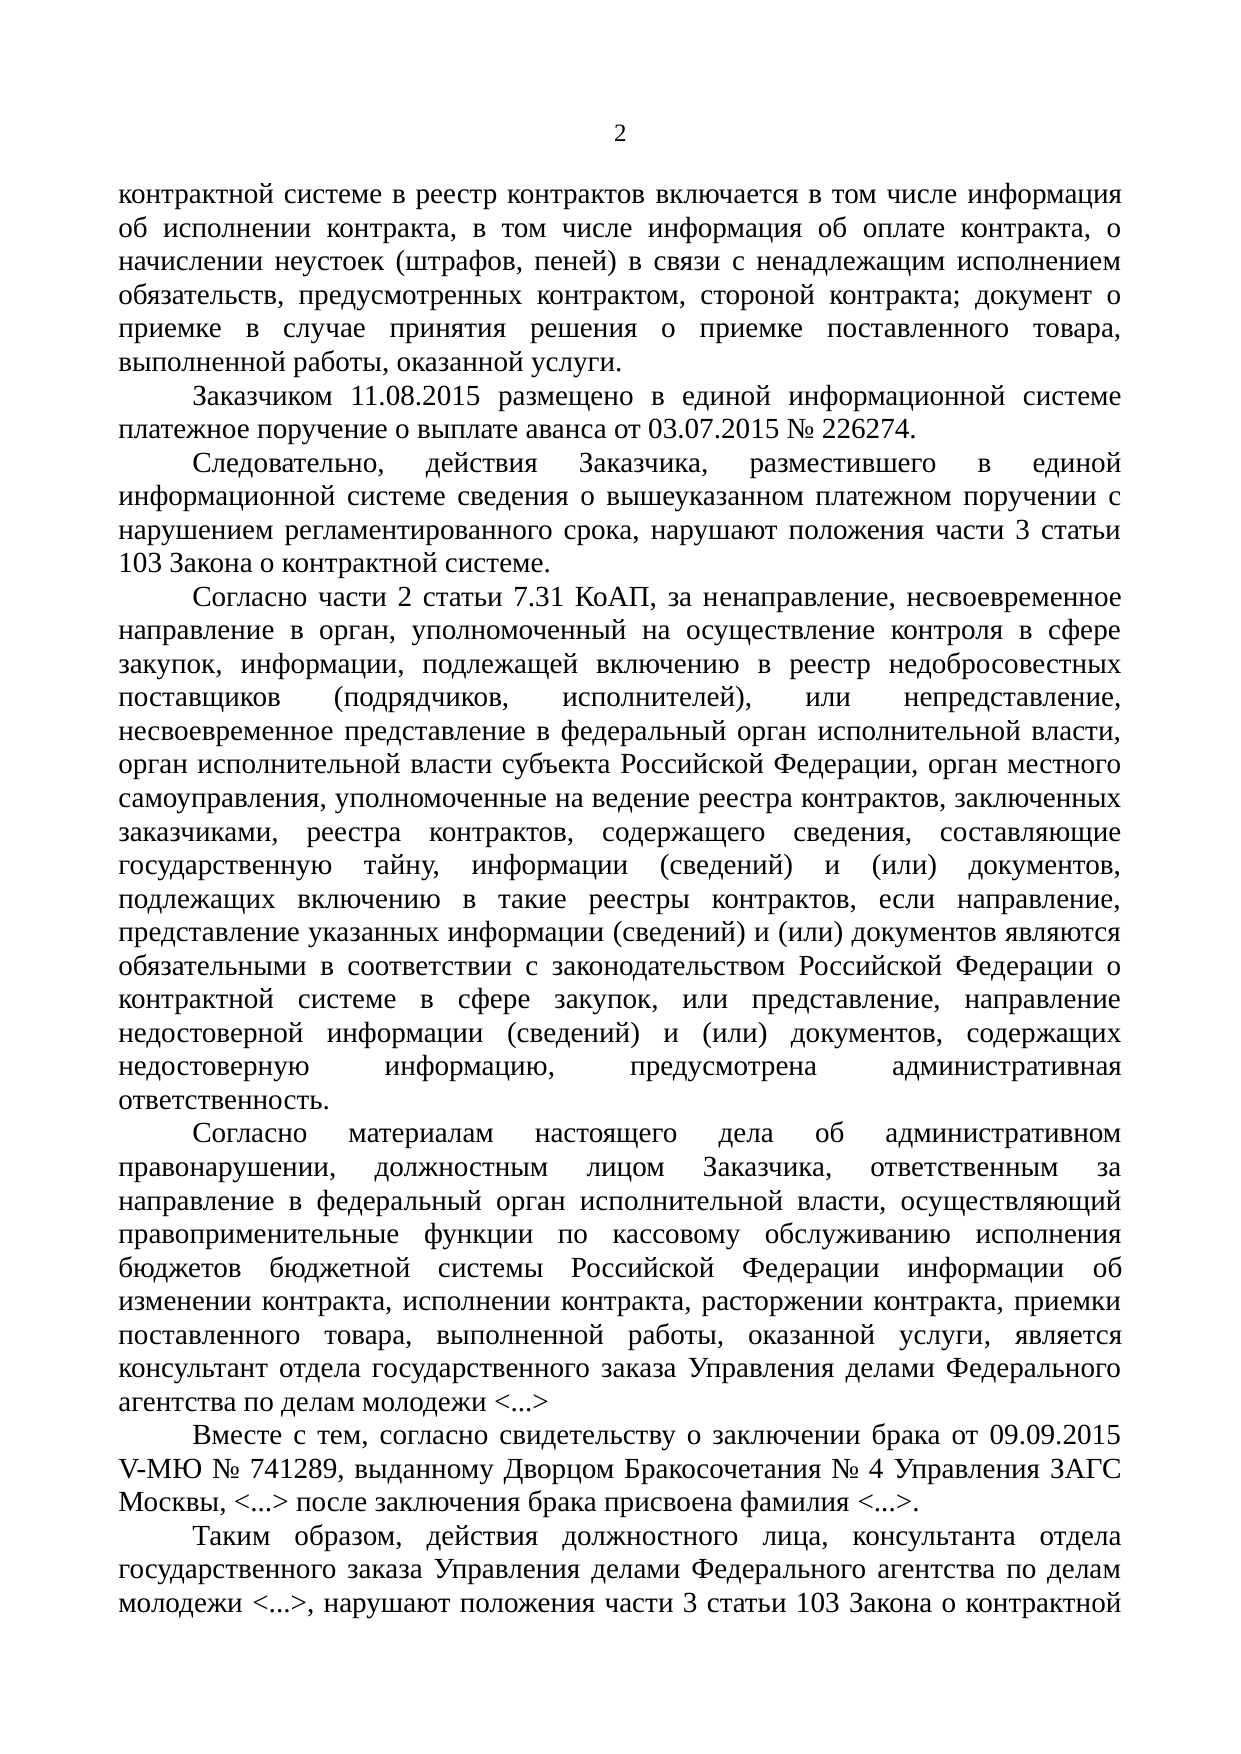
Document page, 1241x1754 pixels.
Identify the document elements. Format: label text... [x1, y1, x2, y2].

text Вместе с тем, согласно свидетельству о заключении брака от 09.09.2015 V-МЮ № 741289, выданному Дворцом Бракосочетания № 4 Управления ЗАГС Москвы, <...> после заключения брака присвоена фамилия <...>. [118, 1417, 1122, 1518]
text контрактной системе в реестр контрактов включается в том числе информация об исполнении контракта, в том числе информация об оплате контракта, о начислении неустоек (штрафов, пеней) в связи с ненадлежащим исполнением обязательств, предусмотренных контрактом, стороной контракта; документ о приемке в случае принятия решения о приемке поставленного товара, выполненной работы, оказанной услуги. [118, 176, 1122, 378]
text Заказчиком 11.08.2015 размещено в единой информационной системе платежное поручение о выплате аванса от 03.07.2015 № 226274. [118, 378, 1122, 445]
text Следовательно, действия Заказчика, разместившего в единой информационной системе сведения о вышеуказанном платежном поручении с нарушением регламентированного срока, нарушают положения части 3 статьи 103 Закона о контрактной системе. [118, 445, 1122, 579]
text Согласно части 2 статьи 7.31 КоАП, за ненаправление, несвоевременное направление в орган, уполномоченный на осуществление контроля в сфере закупок, информации, подлежащей включению в реестр недобросовестных поставщиков (подрядчиков, исполнителей), или непредставление, несвоевременное представление в федеральный орган исполнительной власти, орган исполнительной власти субъекта Российской Федерации, орган местного самоуправления, уполномоченные на ведение реестра контрактов, заключенных заказчиками, реестра контрактов, содержащего сведения, составляющие государственную тайну, информации (сведений) и (или) документов, подлежащих включению в такие реестры контрактов, если направление, представление указанных информации (сведений) и (или) документов являются обязательными в соответствии с законодательством Российской Федерации о контрактной системе в сфере закупок, или представление, направление недостоверной информации (сведений) и (или) документов, содержащих недостоверную информацию, предусмотрена административная ответственность. [118, 579, 1122, 1116]
text Таким образом, действия должностного лица, консультанта отдела государственного заказа Управления делами Федерального агентства по делам молодежи <...>, нарушают положения части 3 статьи 103 Закона о контрактной [118, 1518, 1122, 1619]
text Согласно материалам настоящего дела об административном правонарушении, должностным лицом Заказчика, ответственным за направление в федеральный орган исполнительной власти, осуществляющий правоприменительные функции по кассовому обслуживанию исполнения бюджетов бюджетной системы Российской Федерации информации об изменении контракта, исполнении контракта, расторжении контракта, приемки поставленного товара, выполненной работы, оказанной услуги, является консультант отдела государственного заказа Управления делами Федерального агентства по делам молодежи <...> [118, 1116, 1122, 1417]
